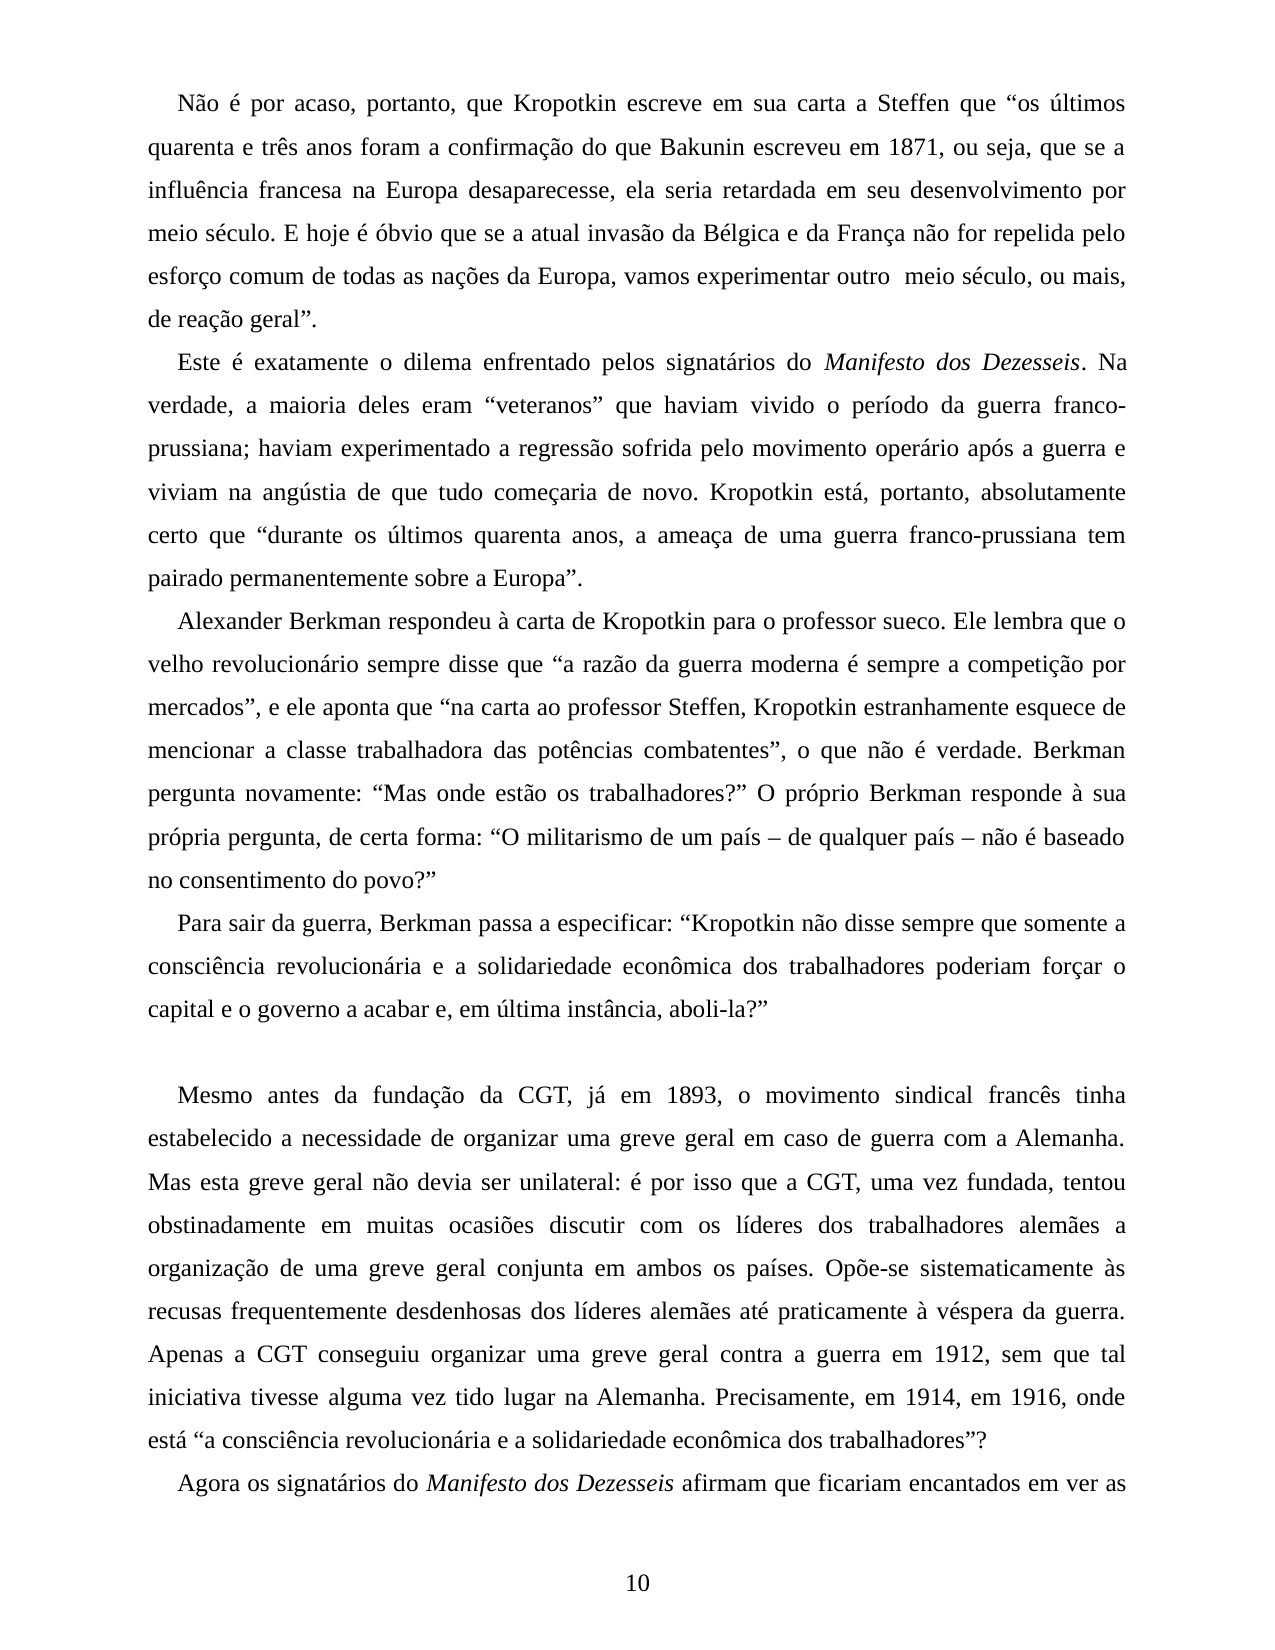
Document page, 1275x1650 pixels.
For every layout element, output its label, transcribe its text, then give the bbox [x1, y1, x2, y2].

text Este é exatamente o dilema enfrentado pelos signatários do Manifesto dos Dezesseis. Na verdade, a maioria deles eram “veteranos” que haviam vivido o período da guerra franco-prussiana; haviam experimentado a regressão sofrida pelo movimento operário após a guerra e viviam na angústia de que tudo começaria de novo. Kropotkin está, portanto, absolutamente certo que “durante os últimos quarenta anos, a ameaça de uma guerra franco-prussiana tem pairado permanentemente sobre a Europa”. [148, 347, 1127, 592]
text Não é por acaso, portanto, que Kropotkin escreve em sua carta a Steffen que “os últimos quarenta e três anos foram a confirmação do que Bakunin escreveu em 1871, ou seja, que se a influência francesa na Europa desaparecesse, ela seria retardada em seu desenvolvimento por meio século. E hoje é óbvio que se a atual invasão da Bélgica e da França não for repelida pelo esforço comum de todas as nações da Europa, vamos experimentar outro meio século, ou mais, de reação geral”. [148, 88, 1127, 333]
text Agora os signatários do Manifesto dos Dezesseis afirmam que ficariam encantados em ver as [148, 1468, 1127, 1497]
text Alexander Berkman respondeu à carta de Kropotkin para o professor sueco. Ele lembra que o velho revolucionário sempre disse que “a razão da guerra moderna é sempre a competição por mercados”, e ele aponta que “na carta ao professor Steffen, Kropotkin estranhamente esquece de mencionar a classe trabalhadora das potências combatentes”, o que não é verdade. Berkman pergunta novamente: “Mas onde estão os trabalhadores?” O próprio Berkman responde à sua própria pergunta, de certa forma: “O militarismo de um país – de qualquer país – não é baseado no consentimento do povo?” [148, 606, 1127, 893]
text Para sair da guerra, Berkman passa a especificar: “Kropotkin não disse sempre que somente a consciência revolucionária e a solidariedade econômica dos trabalhadores poderiam forçar o capital e o governo a acabar e, em última instância, aboli-la?” [148, 908, 1127, 1023]
text Mesmo antes da fundação da CGT, já em 1893, o movimento sindical francês tinha estabelecido a necessidade de organizar uma greve geral em caso de guerra com a Alemanha. Mas esta greve geral não devia ser unilateral: é por isso que a CGT, uma vez fundada, tentou obstinadamente em muitas ocasiões discutir com os líderes dos trabalhadores alemães a organização de uma greve geral conjunta em ambos os países. Opõe-se sistematicamente às recusas frequentemente desdenhosas dos líderes alemães até praticamente à véspera da guerra. Apenas a CGT conseguiu organizar uma greve geral contra a guerra em 1912, sem que tal iniciativa tivesse alguma vez tido lugar na Alemanha. Precisamente, em 1914, em 1916, onde está “a consciência revolucionária e a solidariedade econômica dos trabalhadores”? [148, 1080, 1127, 1454]
